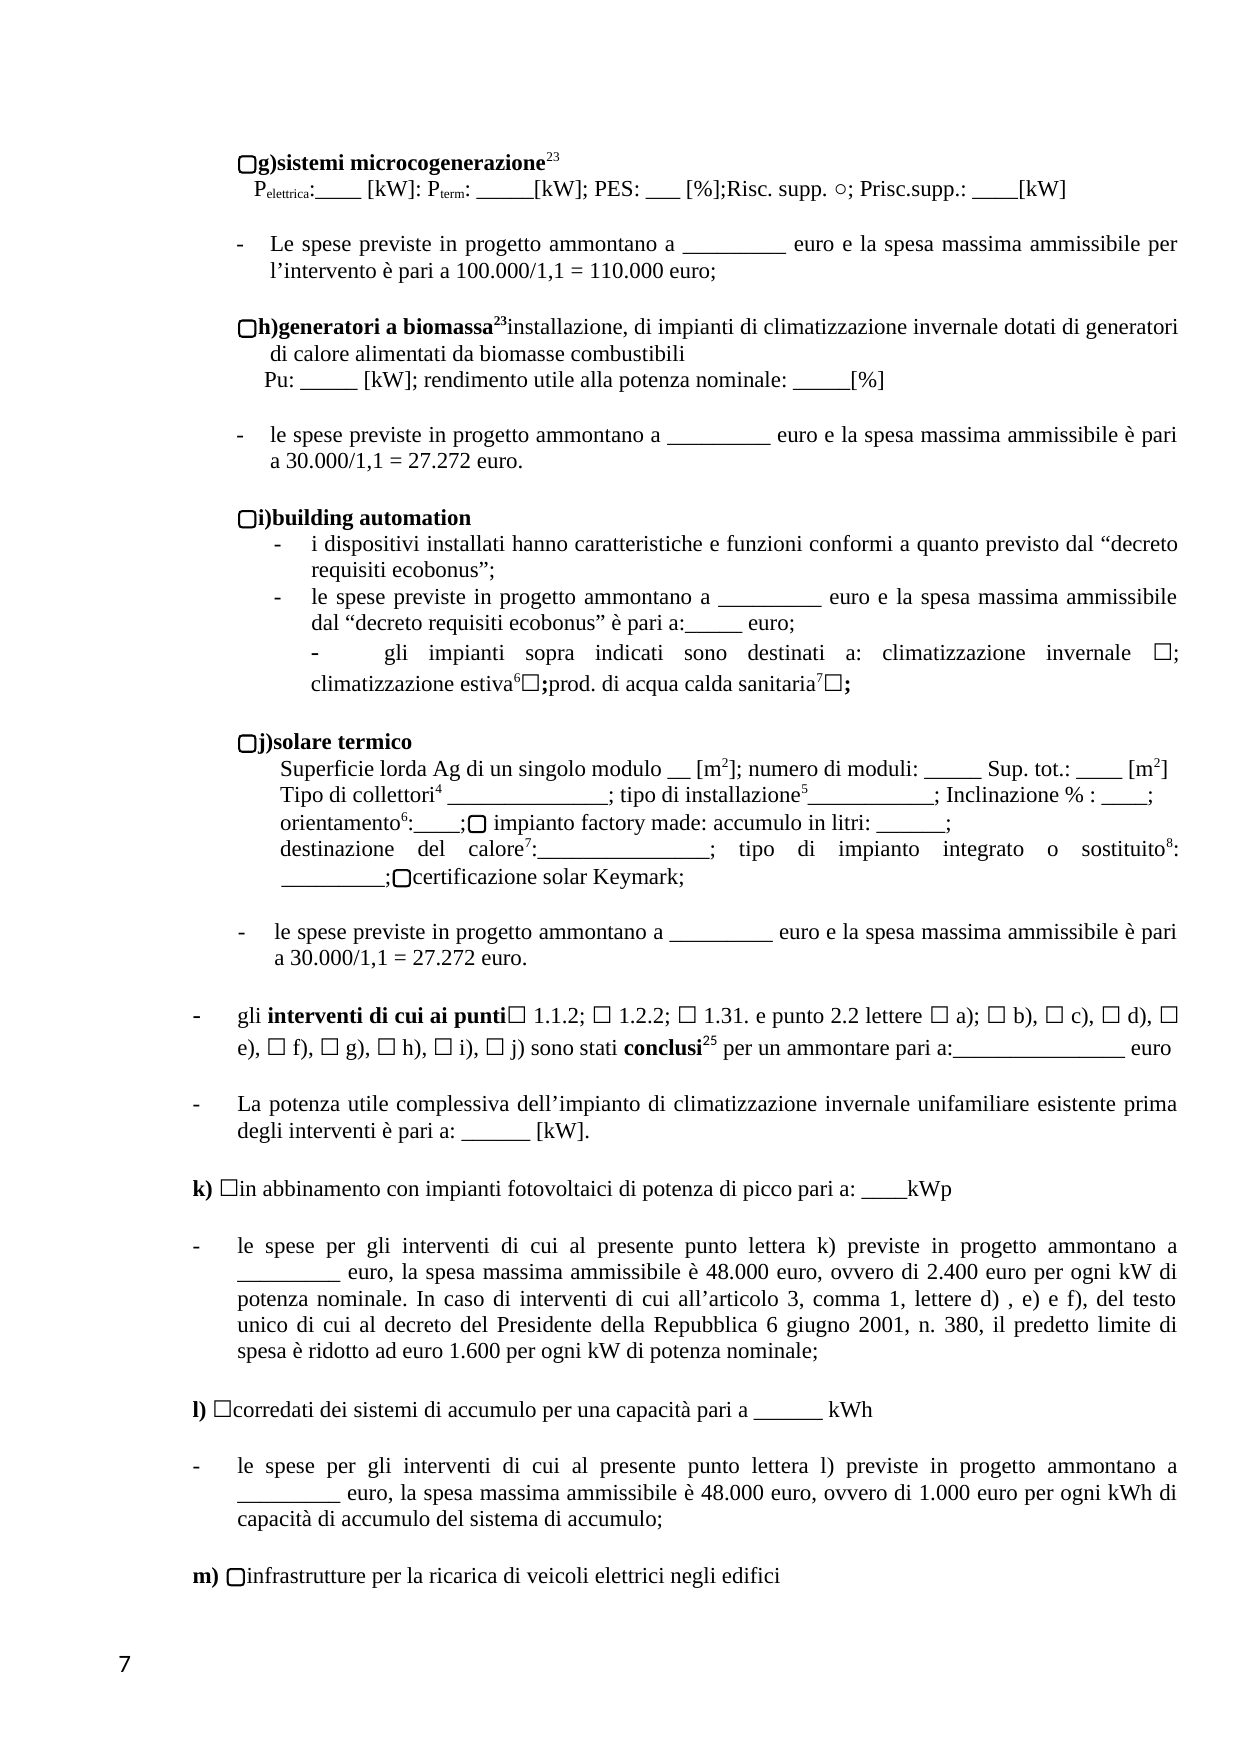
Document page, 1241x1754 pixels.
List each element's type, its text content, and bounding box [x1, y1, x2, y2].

table_cell ▢g)sistemi microcogenerazione23 Pelettrica:____ [kW]: Pterm: _____[kW]; PES: ___ [%];Risc. supp. ○; Prisc.supp.: ____[kW] Le spese previste in progetto ammontano a _________ euro e la spesa massima ammissibile per l’intervento è pari a 100.000/1,1 = 110.000 euro; ▢h)generatori a biomassa23installazione, di impianti di climatizzazione invernale dotati di generatori di calore alimentati da biomasse combustibili Pu: _____ [kW]; rendimento utile alla potenza nominale: _____[%] le spese previste in progetto ammontano a _________ euro e la spesa massima ammissibile è pari a 30.000/1,1 = 27.272 euro. ▢i)building automation i dispositivi installati hanno caratteristiche e funzioni conformi a quanto previsto dal “decreto requisiti ecobonus”; le spese previste in progetto ammontano a _________ euro e la spesa massima ammissibile dal “decreto requisiti ecobonus” è pari a:_____ euro; gli impianti sopra indicati sono destinati a: climatizzazione invernale ☐; climatizzazione estiva6☐;prod. di acqua calda sanitaria7☐; ▢j)solare termico Superficie lorda Ag di un singolo modulo __ [m2]; numero di moduli: _____ Sup. tot.: ____ [m2] Tipo di collettori4 ______________; tipo di installazione5___________; Inclinazione % : ____; orientamento6:____;▢ impianto factory made: accumulo in litri: ______; destinazione del calore7:_______________; tipo di impianto integrato o sostituito8: _________;▢certificazione solar Keymark; le spese previste in progetto ammontano a _________ euro e la spesa massima ammissibile è pari a 30.000/1,1 = 27.272 euro. gli interventi di cui ai punti☐ 1.1.2; ☐ 1.2.2; ☐ 1.31. e punto 2.2 lettere ☐ a); ☐ b), ☐ c), ☐ d), ☐ e), ☐ f), ☐ g), ☐ h), ☐ i), ☐ j) sono stati conclusi per un ammontare pari a:_______________ euro La potenza utile complessiva dell’impianto di climatizzazione invernale unifamiliare esistente prima degli interventi è pari a: ______ [kW]. k) ☐in abbinamento con impianti fotovoltaici di potenza di picco pari a: ____kWp le spese per gli interventi di cui al presente punto lettera k) previste in progetto ammontano a _________ euro, la spesa massima ammissibile è 48.000 euro, ovvero di 2.400 euro per ogni kW di potenza nominale. In caso di interventi di cui all’articolo 3, comma 1, lettere d) , e) e f), del testo unico di cui al decreto del Presidente della Repubblica 6 giugno 2001, n. 380, il predetto limite di spesa è ridotto ad euro 1.600 per ogni kW di potenza nominale; l) ☐corredati dei sistemi di accumulo per una capacità pari a ______ kWh le spese per gli interventi di cui al presente punto lettera l) previste in progetto ammontano a _________ euro, la spesa massima ammissibile è 48.000 euro, ovvero di 1.000 euro per ogni kWh di capacità di accumulo del sistema di accumulo; m) ▢infrastrutture per la ricarica di veicoli elettrici negli edifici [161, 148, 1180, 1617]
table_cell [106, 148, 161, 1617]
